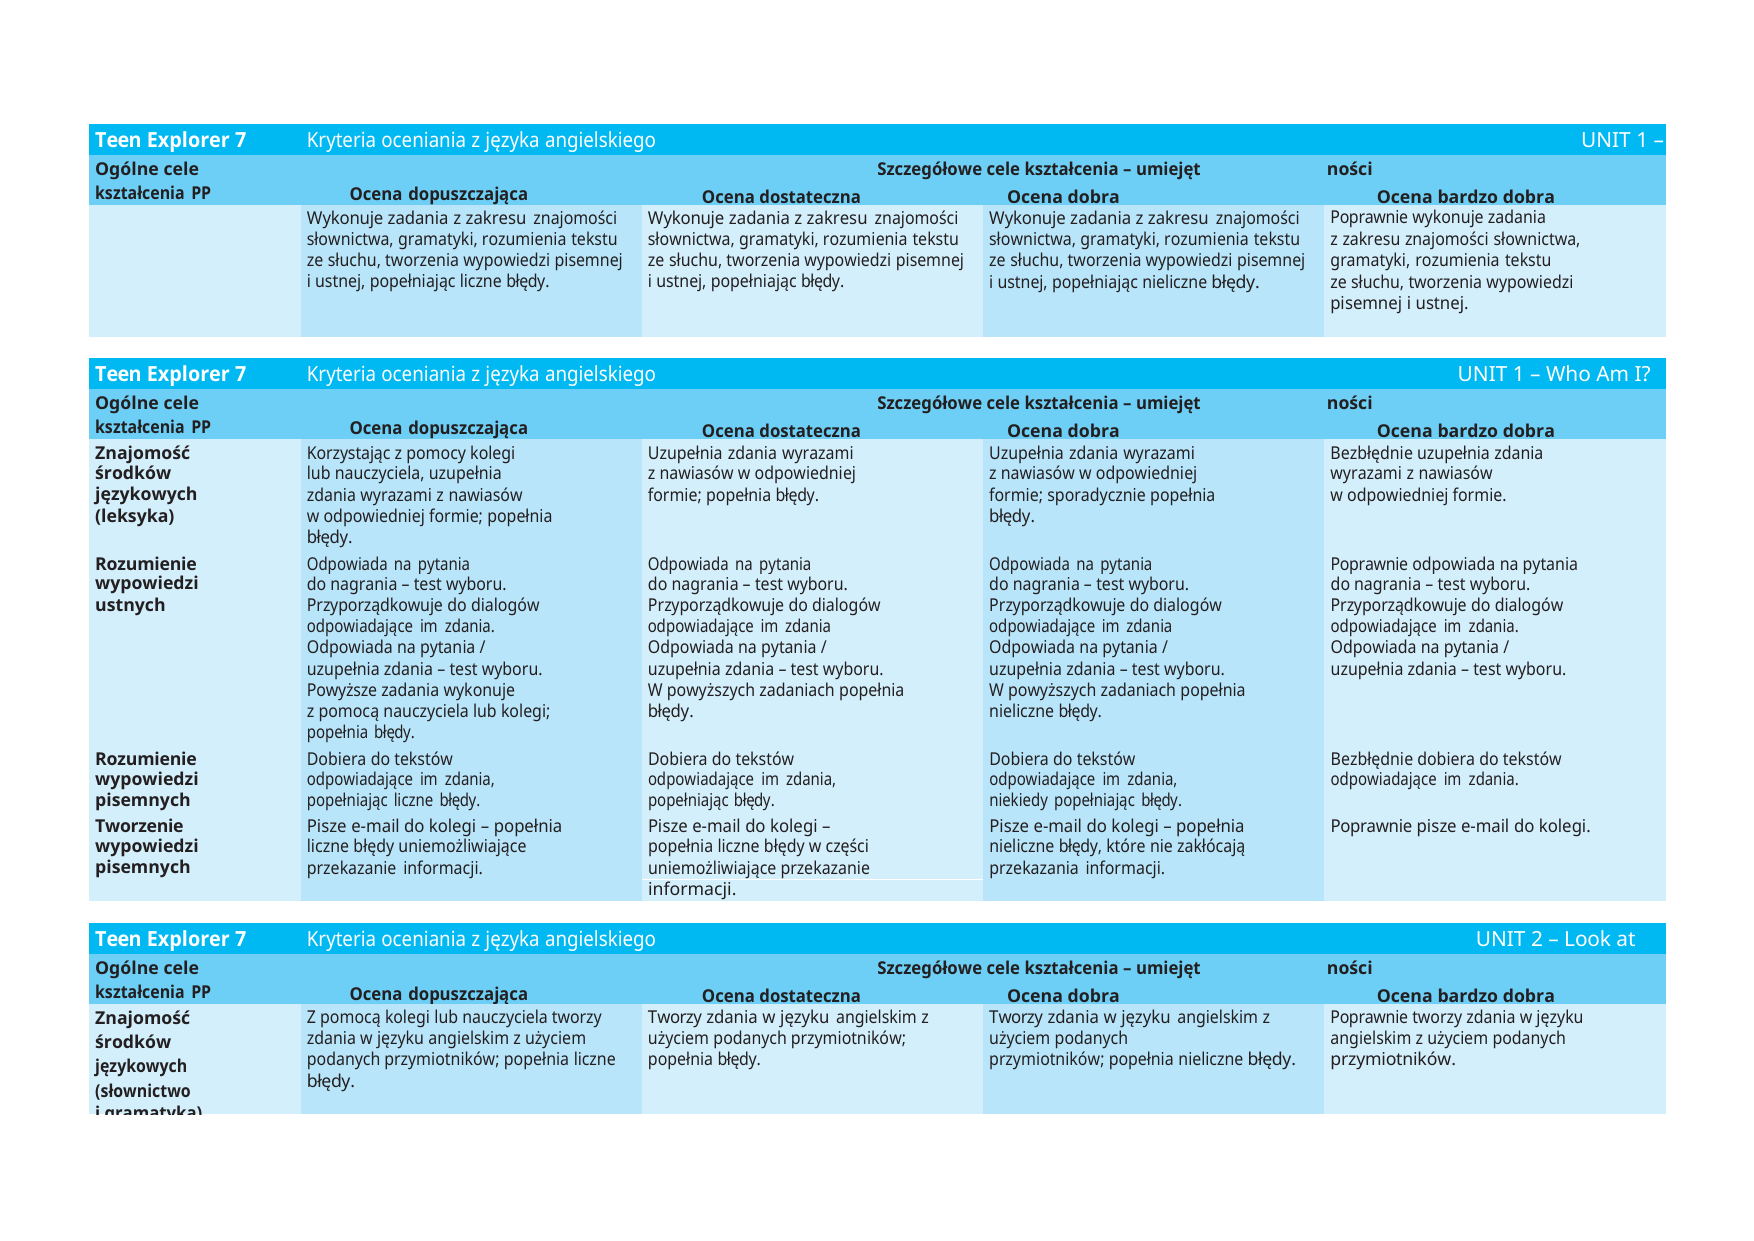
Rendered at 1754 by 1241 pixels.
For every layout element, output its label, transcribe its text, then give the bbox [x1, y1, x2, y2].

table_header UNIT 1 – Who Am I? REVIEW 1 [1324, 124, 1666, 155]
table_cell odpowiadające im zdania. [301, 617, 642, 638]
table_cell Dobiera do tekstów [301, 746, 642, 769]
table_header UNIT 1 – Who Am I? SKILLS CHECKPOINT 1 [1324, 358, 1666, 389]
table_cell do nagrania – test wyboru. [983, 574, 1324, 595]
table_cell [1324, 528, 1666, 551]
table_cell do nagrania – test wyboru. [642, 574, 983, 595]
table_cell Dobiera do tekstów [983, 746, 1324, 769]
table_cell Przyporządkowuje do dialogów [1324, 595, 1666, 617]
table_cell nieliczne błędy, które nie zakłócają [983, 837, 1324, 858]
table_cell [89, 638, 301, 659]
table_cell [89, 659, 301, 680]
table_cell uzupełnia zdania – test wyboru. [983, 659, 1324, 680]
table_cell [642, 528, 983, 551]
table_cell pisemnych [89, 791, 301, 814]
table_cell [1324, 791, 1666, 814]
table_cell Ogólne cele kształcenia PP [89, 954, 301, 1004]
table_cell do nagrania – test wyboru. [1324, 574, 1666, 595]
table_cell Wykonuje zadania z zakresu znajomości słownictwa, gramatyki, rozumienia tekstu ze słuchu, tworzenia wypowiedzi pisemnej i ustnej, popełniając nieliczne błędy. [983, 205, 1324, 337]
table_cell formie; popełnia błędy. [642, 485, 983, 506]
table_cell błędy. [642, 702, 983, 723]
table_cell Uzupełnia zdania wyrazami [983, 439, 1324, 464]
table_cell [983, 723, 1324, 746]
table_cell odpowiadające im zdania, [983, 769, 1324, 791]
table_cell Tworzy zdania w języku angielskim z użyciem podanych przymiotników; popełnia nieliczne błędy. [983, 1004, 1324, 1114]
table_cell Poprawnie wykonuje zadania z zakresu znajomości słownictwa, gramatyki, rozumienia tekstu ze słuchu, tworzenia wypowiedzi pisemnej i ustnej. [1324, 205, 1666, 337]
table_cell do nagrania – test wyboru. [301, 574, 642, 595]
table_cell uzupełnia zdania – test wyboru. [301, 659, 642, 680]
table_cell Rozumienie [89, 746, 301, 769]
table_cell odpowiadające im zdania. [1324, 617, 1666, 638]
table_cell Przyporządkowuje do dialogów [301, 595, 642, 617]
table_cell ności Ocena bardzo dobra [1324, 954, 1666, 1004]
table_cell Wykonuje zadania z zakresu znajomości słownictwa, gramatyki, rozumienia tekstu ze słuchu, tworzenia wypowiedzi pisemnej i ustnej, popełniając liczne błędy. [301, 205, 642, 337]
table_cell lub nauczyciela, uzupełnia [301, 464, 642, 485]
table_cell ustnych [89, 595, 301, 617]
table_cell wypowiedzi [89, 837, 301, 858]
table_cell Ocena dopuszczająca [301, 155, 642, 205]
table_cell Bezbłędnie uzupełnia zdania [1324, 439, 1666, 464]
table_cell Poprawnie tworzy zdania w języku angielskim z użyciem podanych przymiotników. [1324, 1004, 1666, 1114]
table_cell W powyższych zadaniach popełnia [983, 680, 1324, 702]
table_cell [1324, 723, 1666, 746]
table_header Teen Explorer 7 [89, 923, 301, 954]
table_cell błędy. [983, 506, 1324, 528]
table_cell Ocena dopuszczająca [301, 389, 642, 439]
table_cell pisemnych [89, 858, 301, 901]
table_cell z pomocą nauczyciela lub kolegi; [301, 702, 642, 723]
table_cell Poprawnie pisze e-mail do kolegi. [1324, 814, 1666, 901]
table_cell Szczegółowe cele kształcenia – umiejęt Ocena dostateczna Ocena dobra [642, 389, 1324, 439]
table_cell [89, 617, 301, 638]
table_cell w odpowiedniej formie. [1324, 485, 1666, 506]
table_cell niekiedy popełniając błędy. [983, 791, 1324, 814]
table_cell Tworzy zdania w języku angielskim z użyciem podanych przymiotników; popełnia błędy. [642, 1004, 983, 1114]
table_cell Przyporządkowuje do dialogów [983, 595, 1324, 617]
table_cell [89, 680, 301, 702]
table_cell Odpowiada na pytania / [642, 638, 983, 659]
table_cell Szczegółowe cele kształcenia – umiejęt Ocena dostateczna Ocena dobra [642, 155, 1324, 205]
table_cell popełniając błędy. [642, 791, 983, 814]
table_cell Wykonuje zadania z zakresu znajomości słownictwa, gramatyki, rozumienia tekstu ze słuchu, tworzenia wypowiedzi pisemnej i ustnej, popełniając błędy. [642, 205, 983, 337]
table_cell [89, 205, 301, 337]
table_cell popełnia błędy. [301, 723, 642, 746]
table_cell Odpowiada na pytania / [1324, 638, 1666, 659]
table_cell Ocena dopuszczająca [301, 954, 642, 1004]
table_cell uniemożliwiające przekazanie [642, 858, 983, 879]
table_cell [89, 702, 301, 723]
table_cell Ogólne cele kształcenia PP [89, 389, 301, 439]
table_header Kryteria oceniania z języka angielskiego [301, 358, 1324, 389]
table_cell Ogólne cele kształcenia PP [89, 155, 301, 205]
table_cell Bezbłędnie dobiera do tekstów [1324, 746, 1666, 769]
table_cell [89, 723, 301, 746]
table_cell Dobiera do tekstów [642, 746, 983, 769]
table_cell Odpowiada na pytania [983, 551, 1324, 574]
table_cell [642, 723, 983, 746]
table_cell odpowiadające im zdania. [1324, 769, 1666, 791]
table_cell Powyższe zadania wykonuje [301, 680, 642, 702]
table_cell Szczegółowe cele kształcenia – umiejęt Ocena dostateczna Ocena dobra [642, 954, 1324, 1004]
table_cell z nawiasów w odpowiedniej [642, 464, 983, 485]
table_cell nieliczne błędy. [983, 702, 1324, 723]
table_cell odpowiadające im zdania [983, 617, 1324, 638]
table_cell [89, 528, 301, 551]
table_cell informacji. [642, 880, 983, 901]
table_cell uzupełnia zdania – test wyboru. [642, 659, 983, 680]
table_cell wyrazami z nawiasów [1324, 464, 1666, 485]
table_cell formie; sporadycznie popełnia [983, 485, 1324, 506]
table_header Teen Explorer 7 [89, 124, 301, 155]
table_cell Odpowiada na pytania / [301, 638, 642, 659]
table_cell ności Ocena bardzo dobra [1324, 389, 1666, 439]
table_header Kryteria oceniania z języka angielskiego [301, 923, 1324, 954]
table_cell Korzystając z pomocy kolegi [301, 439, 642, 464]
table_cell Odpowiada na pytania / [983, 638, 1324, 659]
table_cell liczne błędy uniemożliwiające [301, 837, 642, 858]
table_cell [983, 528, 1324, 551]
table_cell W powyższych zadaniach popełnia [642, 680, 983, 702]
table_cell błędy. [301, 528, 642, 551]
table_cell językowych [89, 485, 301, 506]
table_cell Przyporządkowuje do dialogów [642, 595, 983, 617]
table_cell Poprawnie odpowiada na pytania [1324, 551, 1666, 574]
table_cell Pisze e-mail do kolegi – popełnia [983, 814, 1324, 837]
table_cell środków [89, 464, 301, 485]
table_cell Z pomocą kolegi lub nauczyciela tworzy zdania w języku angielskim z użyciem podanych przymiotników; popełnia liczne błędy. [301, 1004, 642, 1114]
table_cell w odpowiedniej formie; popełnia [301, 506, 642, 528]
table_cell Rozumienie [89, 551, 301, 574]
table_cell z nawiasów w odpowiedniej [983, 464, 1324, 485]
table_header Teen Explorer 7 [89, 358, 301, 389]
table_cell popełnia liczne błędy w części [642, 837, 983, 858]
table_cell Znajomość [89, 439, 301, 464]
table_header Kryteria oceniania z języka angielskiego [301, 124, 1324, 155]
table_cell Uzupełnia zdania wyrazami [642, 439, 983, 464]
table_cell przekazanie informacji. [301, 858, 642, 901]
table_cell popełniając liczne błędy. [301, 791, 642, 814]
table_cell wypowiedzi [89, 769, 301, 791]
table_cell uzupełnia zdania – test wyboru. [1324, 659, 1666, 680]
table_cell Pisze e-mail do kolegi – [642, 814, 983, 837]
table_cell wypowiedzi [89, 574, 301, 595]
table_cell [1324, 702, 1666, 723]
table_cell Pisze e-mail do kolegi – popełnia [301, 814, 642, 837]
table_cell Odpowiada na pytania [301, 551, 642, 574]
table_cell [1324, 680, 1666, 702]
table_cell odpowiadające im zdania, [642, 769, 983, 791]
table_cell Znajomość środków językowych (słownictwo i gramatyka) [89, 1004, 301, 1114]
table_cell (leksyka) [89, 506, 301, 528]
table_header UNIT 2 – Look at Me! OPENER / READING [1324, 923, 1666, 954]
table_cell ności Ocena bardzo dobra [1324, 155, 1666, 205]
table_cell odpowiadające im zdania [642, 617, 983, 638]
table_cell [642, 506, 983, 528]
table_cell przekazania informacji. [983, 858, 1324, 901]
table_cell Odpowiada na pytania [642, 551, 983, 574]
table_cell Tworzenie [89, 814, 301, 837]
table_cell odpowiadające im zdania, [301, 769, 642, 791]
table_cell [1324, 506, 1666, 528]
table_cell zdania wyrazami z nawiasów [301, 485, 642, 506]
